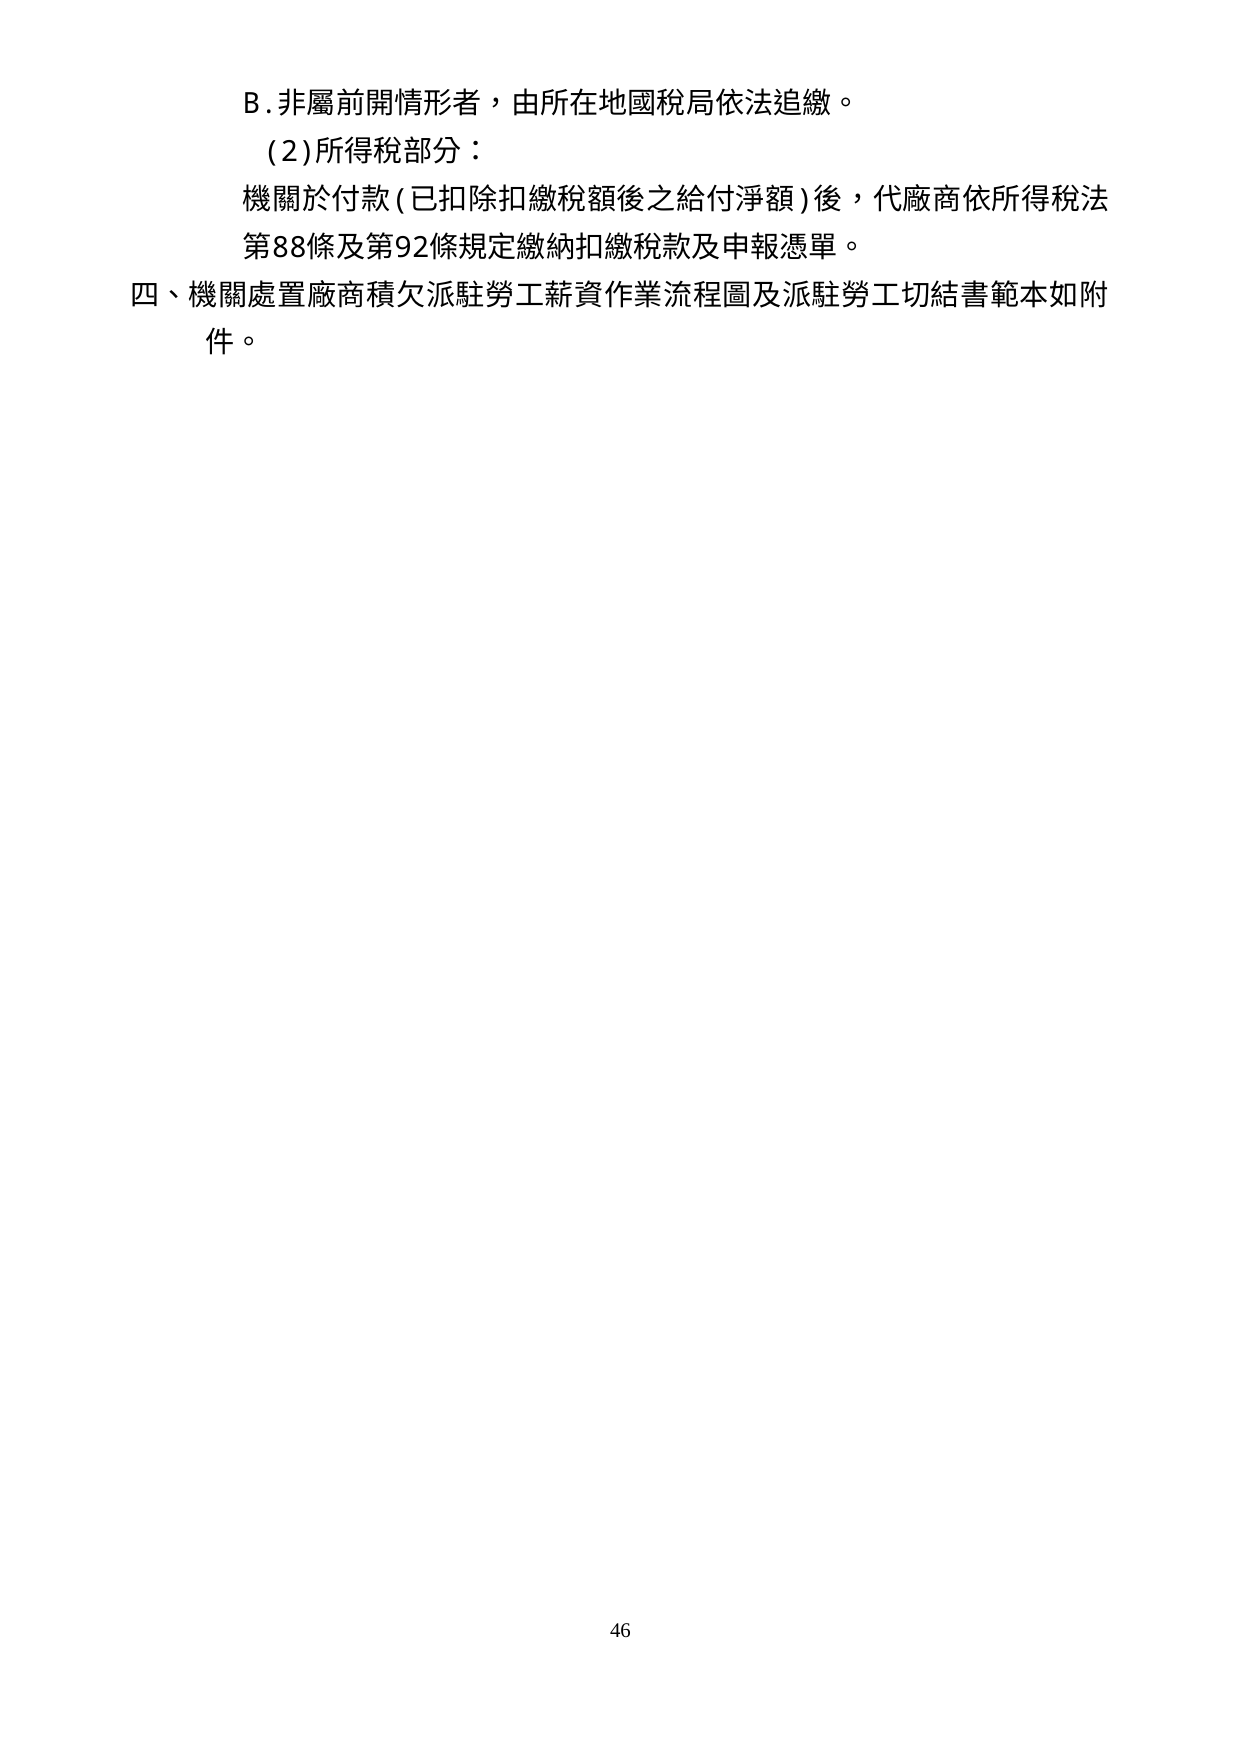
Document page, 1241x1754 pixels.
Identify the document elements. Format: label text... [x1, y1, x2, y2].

list 所得稅部分： [263, 123, 1110, 171]
text B.非屬前開情形者，由所在地國稅局依法追繳。 [242, 75, 1110, 123]
list 機關處置廠商積欠派駐勞工薪資作業流程圖及派駐勞工切結書範本如附件。 [130, 267, 1110, 362]
text 機關於付款(已扣除扣繳稅額後之給付淨額)後，代廠商依所得稅法第88條及第92條規定繳納扣繳稅款及申報憑單。 [242, 171, 1110, 267]
